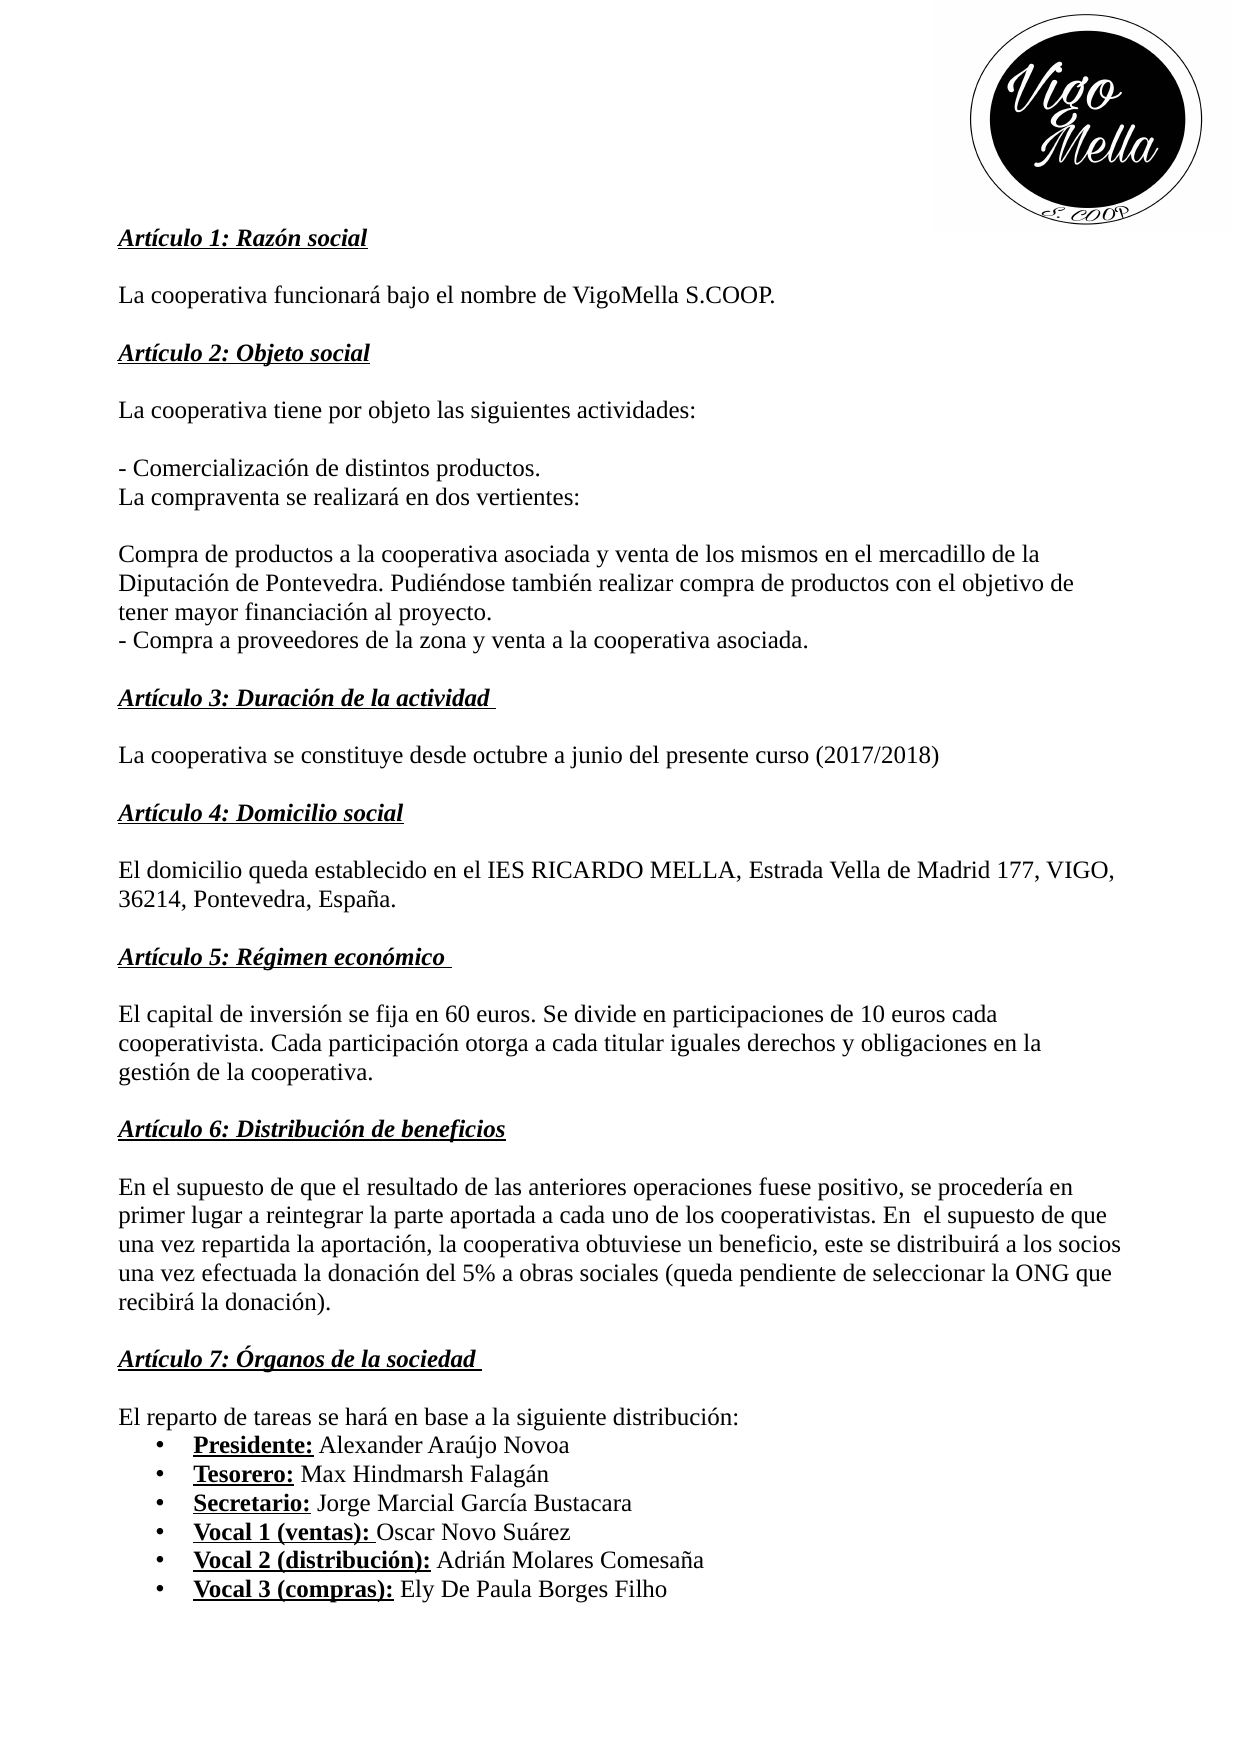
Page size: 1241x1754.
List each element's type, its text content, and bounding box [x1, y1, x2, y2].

text Artículo 3: Duración de la actividad [118, 683, 1122, 712]
text El capital de inversión se fija en 60 euros. Se divide en participaciones de 10 euros cada cooperativista. Cada participación otorga a cada titular iguales derechos y obligaciones en la gestión de la cooperativa. [118, 999, 1122, 1085]
text La compraventa se realizará en dos vertientes: [118, 482, 1122, 510]
text La cooperativa se constituye desde octubre a junio del presente curso (2017/2018) [118, 740, 1122, 769]
list Tesorero: Max Hindmarsh Falagán [156, 1459, 1122, 1488]
text Artículo 2: Objeto social [118, 338, 1122, 367]
text - Compra a proveedores de la zona y venta a la cooperativa asociada. [118, 625, 1122, 654]
text Compra de productos a la cooperativa asociada y venta de los mismos en el mercadillo de la Diputación de Pontevedra. Pudiéndose también realizar compra de productos con el objetivo de tener mayor financiación al proyecto. [118, 539, 1122, 625]
list Vocal 3 (compras): Ely De Paula Borges Filho [156, 1574, 1122, 1603]
text El reparto de tareas se hará en base a la siguiente distribución: [118, 1402, 1122, 1430]
text Artículo 4: Domicilio social [118, 798, 1122, 827]
list Presidente: Alexander Araújo Novoa [156, 1430, 1122, 1459]
list Vocal 1 (ventas): Oscar Novo Suárez [156, 1517, 1122, 1545]
text La cooperativa funcionará bajo el nombre de VigoMella S.COOP. [118, 280, 1122, 309]
text La cooperativa tiene por objeto las siguientes actividades: [118, 395, 1122, 424]
picture [932, 0, 1233, 231]
text Artículo 5: Régimen económico [118, 942, 1122, 970]
list Secretario: Jorge Marcial García Bustacara [156, 1488, 1122, 1517]
list Vocal 2 (distribución): Adrián Molares Comesaña [156, 1545, 1122, 1574]
text Artículo 6: Distribución de beneficios [118, 1114, 1122, 1143]
text El domicilio queda establecido en el IES RICARDO MELLA, Estrada Vella de Madrid 177, VIGO, 36214, Pontevedra, España. [118, 855, 1122, 913]
text - Comercialización de distintos productos. [118, 453, 1122, 482]
text En el supuesto de que el resultado de las anteriores operaciones fuese positivo, se procedería en primer lugar a reintegrar la parte aportada a cada uno de los cooperativistas. En el supuesto de que una vez repartida la aportación, la cooperativa obtuviese un beneficio, este se distribuirá a los socios una vez efectuada la donación del 5% a obras sociales (queda pendiente de seleccionar la ONG que recibirá la donación). [118, 1172, 1122, 1315]
text Artículo 7: Órganos de la sociedad [118, 1344, 1122, 1373]
text Artículo 1: Razón social [118, 223, 1122, 252]
